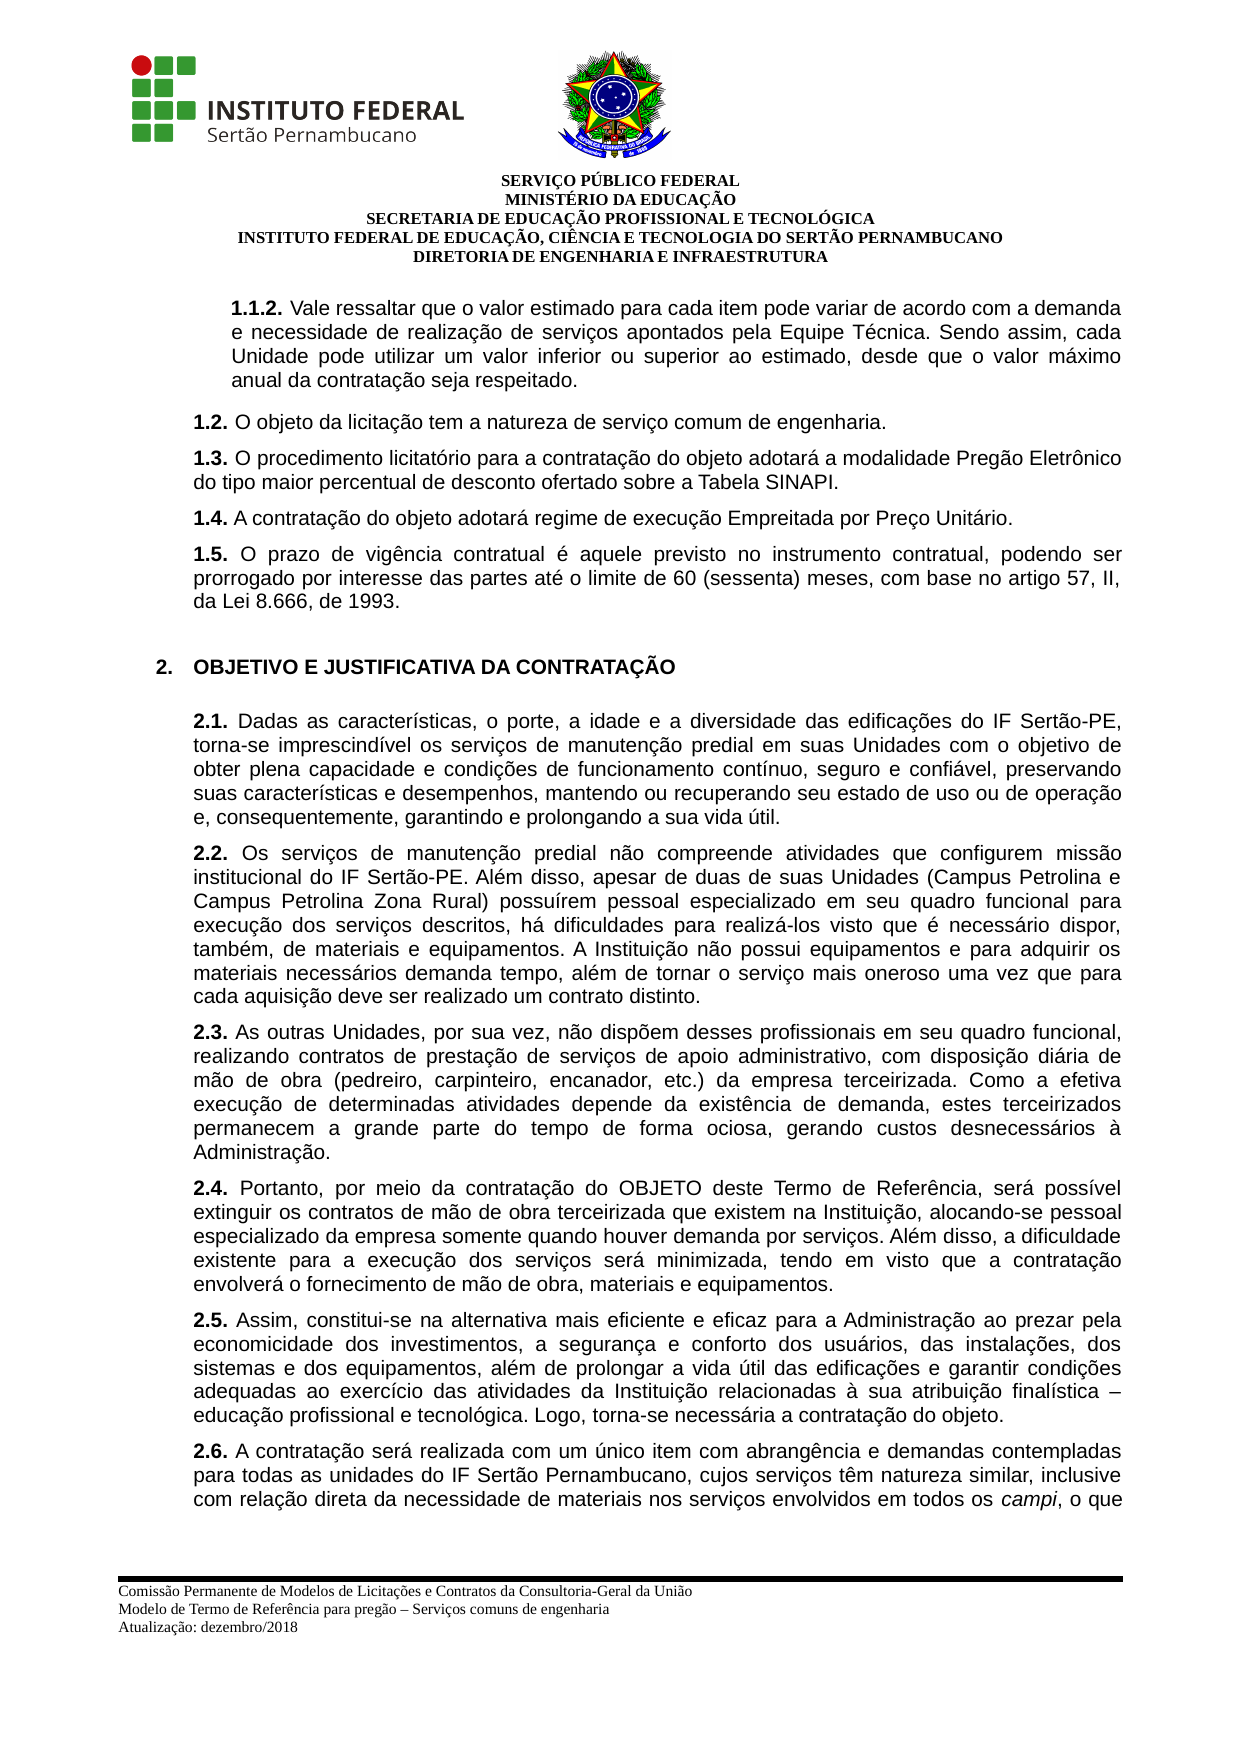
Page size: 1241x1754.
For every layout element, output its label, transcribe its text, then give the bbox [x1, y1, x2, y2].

list Portanto, por meio da contratação do OBJETO deste Termo de Referência, será possível extinguir os contratos de mão de obra terceirizada que existem na Instituição, alocando-se pessoal especializado da empresa somente quando houver demanda por serviços. Além disso, a dificuldade existente para a execução dos serviços será minimizada, tendo em visto que a contratação envolverá o fornecimento de mão de obra, materiais e equipamentos. [193, 1176, 1123, 1296]
list Assim, constitui-se na alternativa mais eficiente e eficaz para a Administração ao prezar pela economicidade dos investimentos, a segurança e conforto dos usuários, das instalações, dos sistemas e dos equipamentos, além de prolongar a vida útil das edificações e garantir condições adequadas ao exercício das atividades da Instituição relacionadas à sua atribuição finalística – educação profissional e tecnológica. Logo, torna-se necessária a contratação do objeto. [193, 1307, 1123, 1427]
list Dadas as características, o porte, a idade e a diversidade das edificações do IF Sertão-PE, torna-se imprescindível os serviços de manutenção predial em suas Unidades com o objetivo de obter plena capacidade e condições de funcionamento contínuo, seguro e confiável, preservando suas características e desempenhos, mantendo ou recuperando seu estado de uso ou de operação e, consequentemente, garantindo e prolongando a sua vida útil. [193, 709, 1123, 829]
list OBJETIVO E JUSTIFICATIVA DA CONTRATAÇÃO [156, 655, 1123, 679]
list As outras Unidades, por sua vez, não dispõem desses profissionais em seu quadro funcional, realizando contratos de prestação de serviços de apoio administrativo, com disposição diária de mão de obra (pedreiro, carpinteiro, encanador, etc.) da empresa terceirizada. Como a efetiva execução de determinadas atividades depende da existência de demanda, estes terceirizados permanecem a grande parte do tempo de forma ociosa, gerando custos desnecessários à Administração. [193, 1020, 1123, 1164]
picture [131, 55, 464, 142]
list A contratação será realizada com um único item com abrangência e demandas contempladas para todas as unidades do IF Sertão Pernambucano, cujos serviços têm natureza similar, inclusive com relação direta da necessidade de materiais nos serviços envolvidos em todos os campi, o que [193, 1439, 1123, 1511]
list A contratação do objeto adotará regime de execução Empreitada por Preço Unitário. [193, 506, 1123, 529]
list O procedimento licitatório para a contratação do objeto adotará a modalidade Pregão Eletrônico do tipo maior percentual de desconto ofertado sobre a Tabela SINAPI. [193, 446, 1123, 494]
list O prazo de vigência contratual é aquele previsto no instrumento contratual, podendo ser prorrogado por interesse das partes até o limite de 60 (sessenta) meses, com base no artigo 57, II, da Lei 8.666, de 1993. [193, 541, 1123, 613]
list Os serviços de manutenção predial não compreende atividades que configurem missão institucional do IF Sertão-PE. Além disso, apesar de duas de suas Unidades (Campus Petrolina e Campus Petrolina Zona Rural) possuírem pessoal especializado em seu quadro funcional para execução dos serviços descritos, há dificuldades para realizá-los visto que é necessário dispor, também, de materiais e equipamentos. A Instituição não possui equipamentos e para adquirir os materiais necessários demanda tempo, além de tornar o serviço mais oneroso uma vez que para cada aquisição deve ser realizado um contrato distinto. [193, 841, 1123, 1008]
list Vale ressaltar que o valor estimado para cada item pode variar de acordo com a demanda e necessidade de realização de serviços apontados pela Equipe Técnica. Sendo assim, cada Unidade pode utilizar um valor inferior ou superior ao estimado, desde que o valor máximo anual da contratação seja respeitado. [231, 296, 1123, 392]
list O objeto da licitação tem a natureza de serviço comum de engenharia. [193, 410, 1123, 434]
